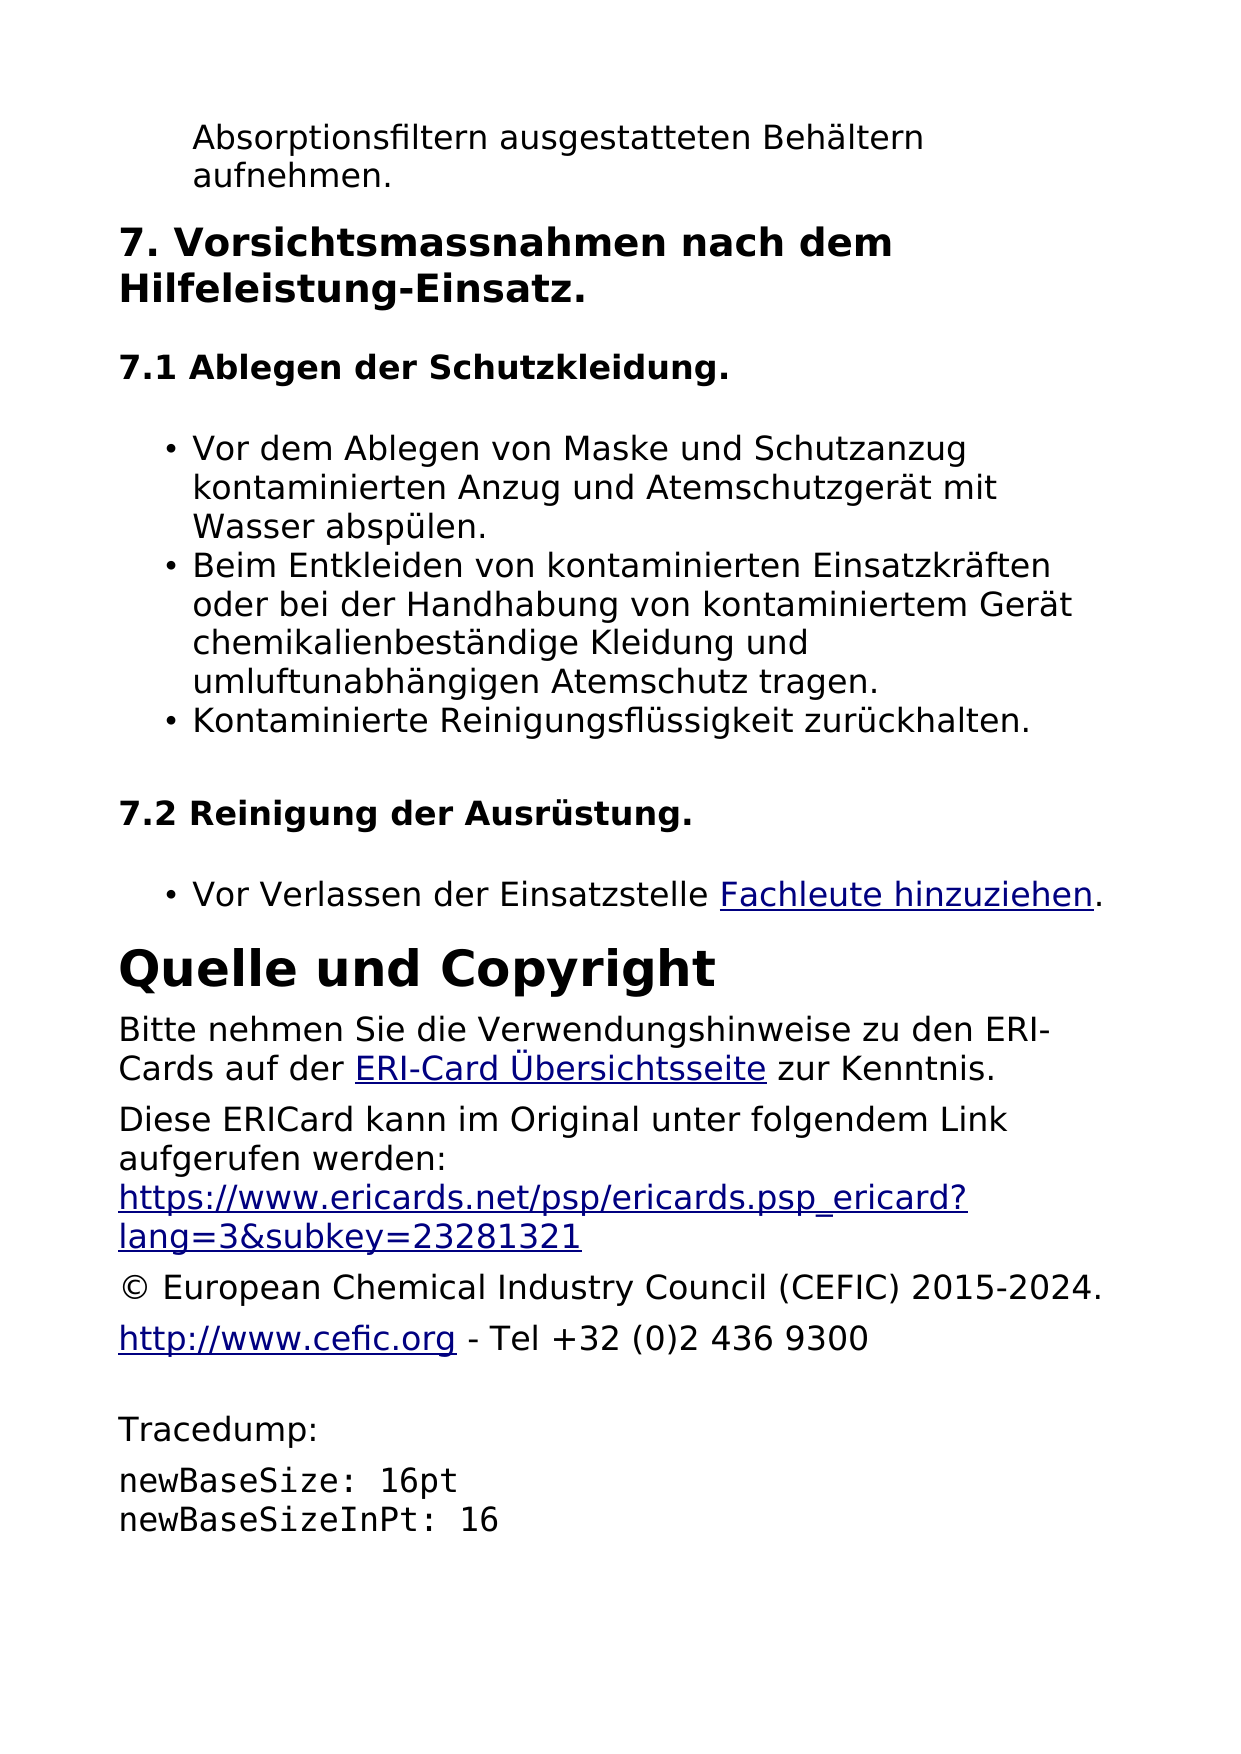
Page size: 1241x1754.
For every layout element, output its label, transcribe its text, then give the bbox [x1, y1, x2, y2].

subtitle Quelle und Copyright [118, 939, 1122, 998]
text Diese ERICard kann im Original unter folgendem Link aufgerufen werden: https://www.ericards.net/psp/ericards.psp_ericard?lang=3&subkey=23281321 [118, 1101, 1122, 1256]
list Kontaminierte Reinigungsflüssigkeit zurückhalten. [177, 702, 1122, 740]
list Beim Entkleiden von kontaminierten Einsatzkräften oder bei der Handhabung von kontaminiertem Gerät chemikalienbeständige Kleidung und umluftunabhängigen Atemschutz tragen. [177, 546, 1122, 702]
list Absorptionsfiltern ausgestatteten Behältern aufnehmen. [177, 118, 1122, 196]
subtitle 7.1 Ablegen der Schutzkleidung. [118, 349, 1122, 388]
text http://www.cefic.org - Tel +32 (0)2 436 9300 [118, 1320, 1122, 1359]
text newBaseSize: 16pt newBaseSizeInPt: 16 [118, 1461, 1122, 1539]
list Vor dem Ablegen von Maske und Schutzanzug kontaminierten Anzug und Atemschutzgerät mit Wasser abspülen. [177, 429, 1122, 546]
subtitle 7. Vorsichtsmassnahmen nach dem Hilfeleistung-Einsatz. [118, 221, 1122, 311]
text © European Chemical Industry Council (CEFIC) 2015-2024. [118, 1268, 1122, 1307]
text Bitte nehmen Sie die Verwendungshinweise zu den ERI-Cards auf der ERI-Card Übersichtsseite zur Kenntnis. [118, 1010, 1122, 1088]
list Vor Verlassen der Einsatzstelle Fachleute hinzuziehen. [177, 876, 1122, 914]
text Tracedump: [118, 1371, 1122, 1449]
subtitle 7.2 Reinigung der Ausrüstung. [118, 795, 1122, 834]
